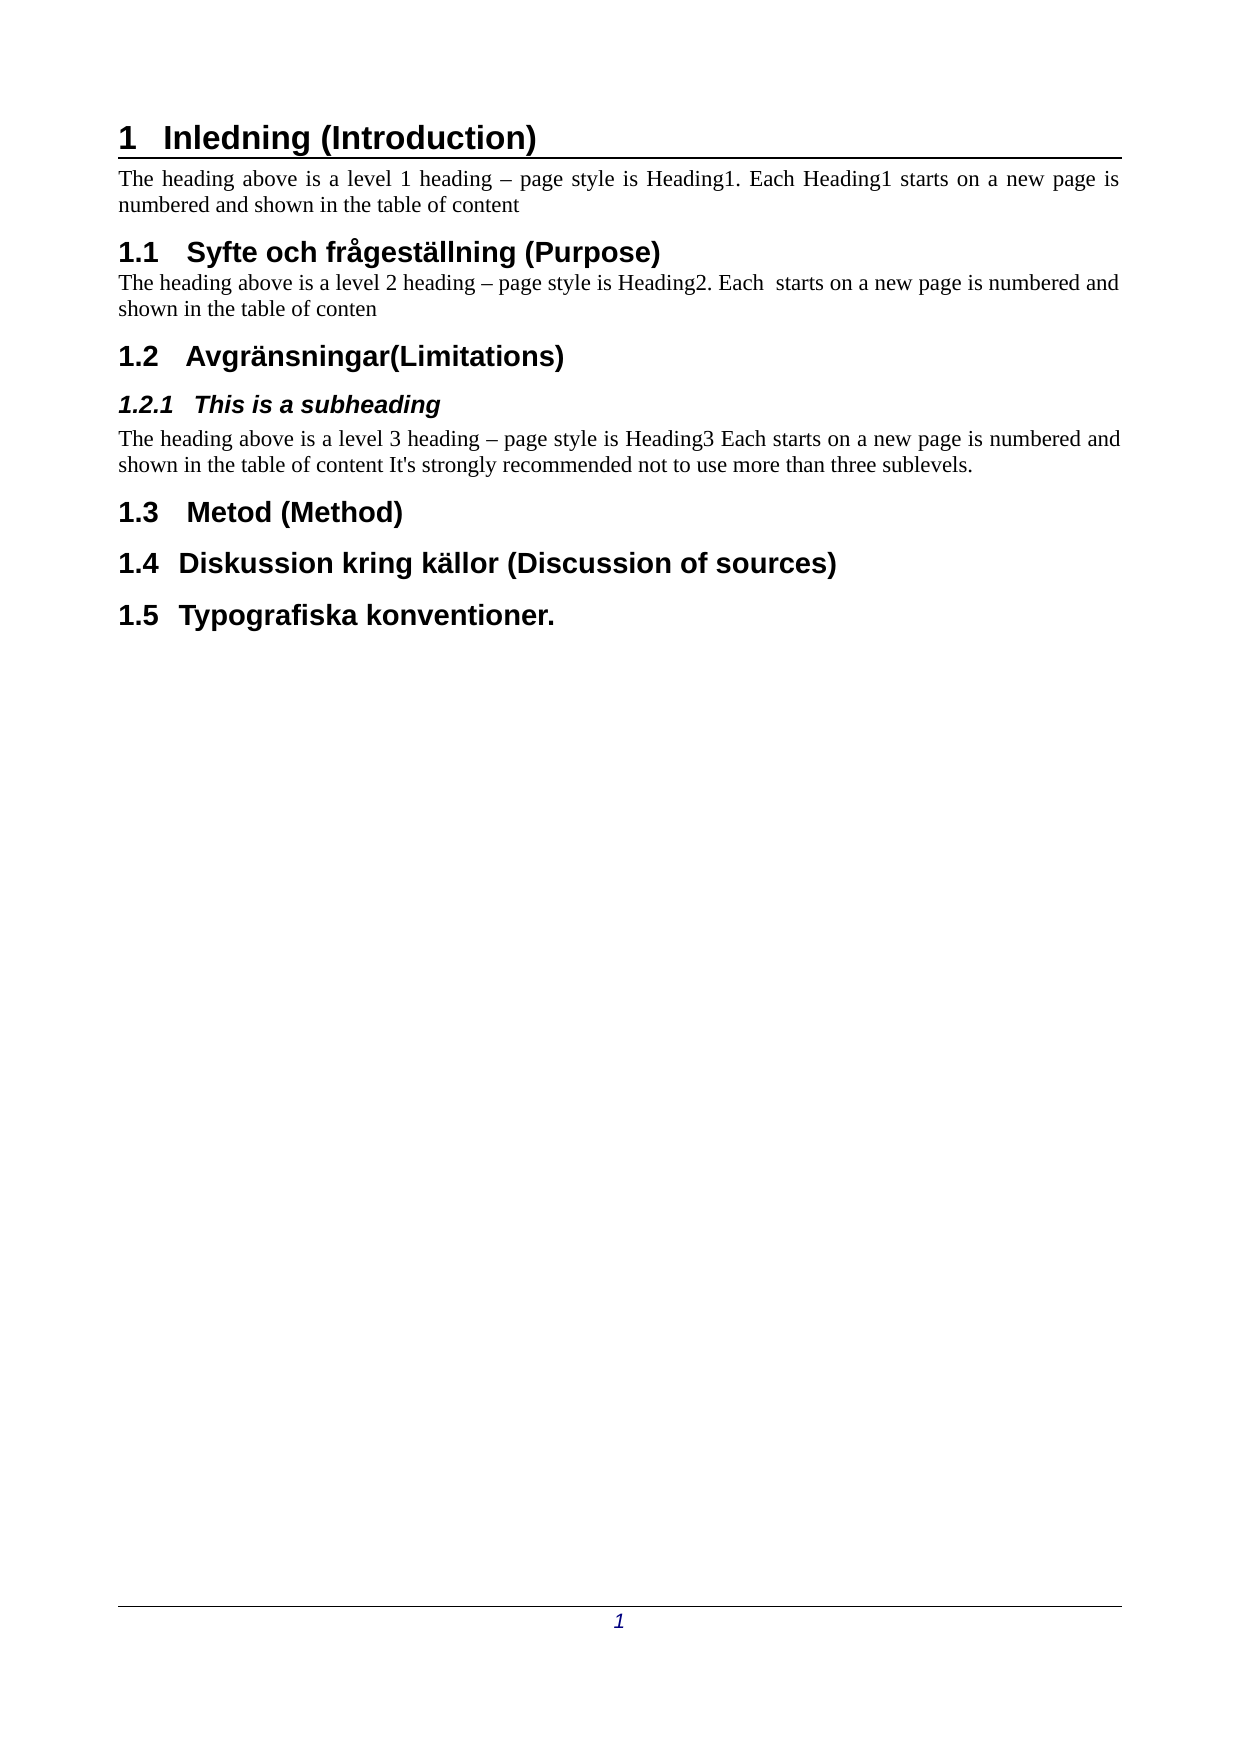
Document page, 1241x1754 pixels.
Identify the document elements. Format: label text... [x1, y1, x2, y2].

subtitle This is a subheading [118, 390, 1122, 419]
text The heading above is a level 2 heading – page style is Heading2. Each starts on a new page is numbered and shown in the table of conten [118, 268, 1122, 321]
text The heading above is a level 1 heading – page style is Heading1. Each Heading1 starts on a new page is numbered and shown in the table of content [118, 164, 1122, 217]
subtitle Syfte och frågeställning (Purpose) [118, 235, 1122, 268]
subtitle Diskussion kring källor (Discussion of sources) [118, 547, 1122, 580]
text The heading above is a level 3 heading – page style is Heading3 Each starts on a new page is numbered and shown in the table of content It's strongly recommended not to use more than three sublevels. [118, 425, 1122, 478]
subtitle Avgränsningar(Limitations) [118, 339, 1122, 372]
subtitle Inledning (Introduction) [118, 118, 1122, 157]
subtitle Metod (Method) [118, 495, 1122, 529]
subtitle Typografiska konventioner. [118, 598, 1122, 631]
